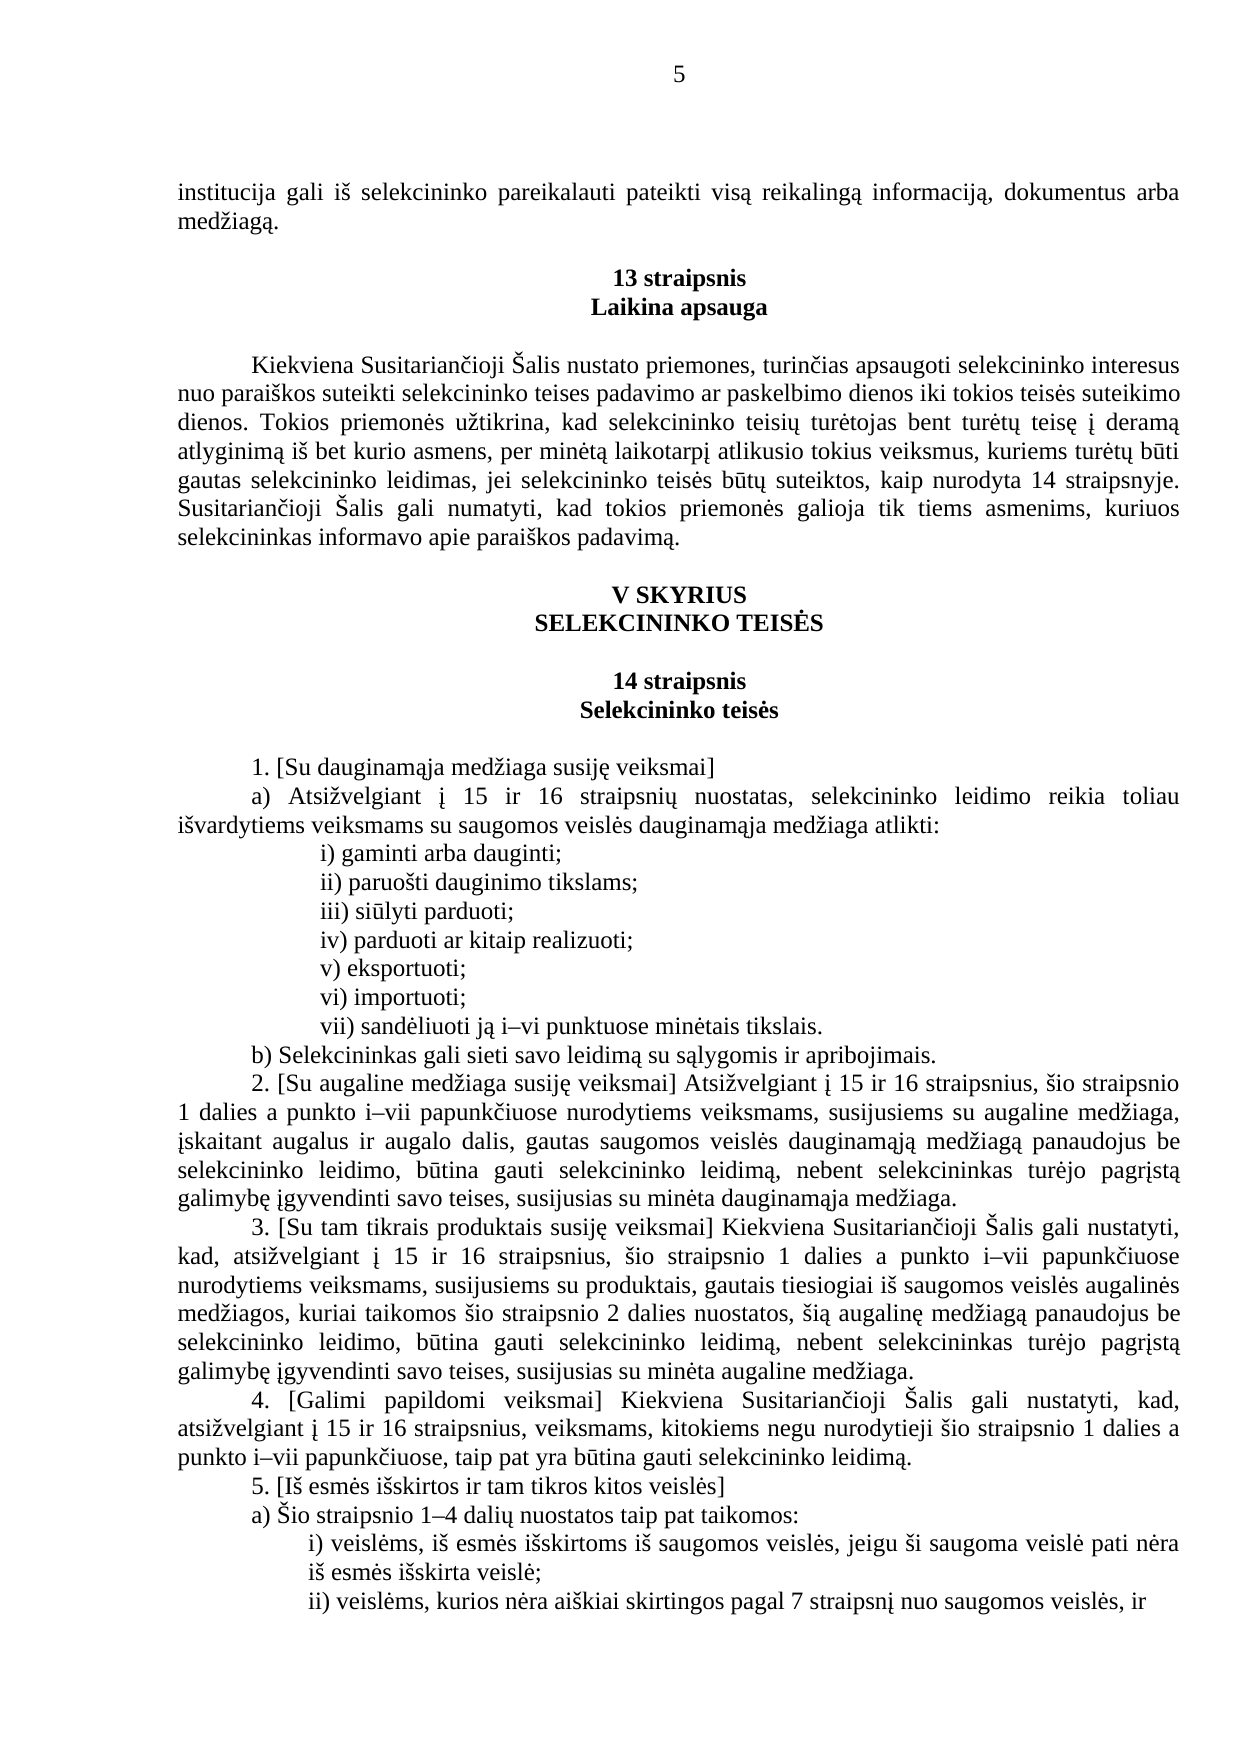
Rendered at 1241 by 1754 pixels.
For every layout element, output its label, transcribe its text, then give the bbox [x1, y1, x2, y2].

text a) Šio straipsnio 1–4 dalių nuostatos taip pat taikomos: [177, 1500, 1181, 1528]
text ii) paruošti dauginimo tikslams; [320, 867, 1181, 896]
text iv) parduoti ar kitaip realizuoti; [320, 925, 1181, 953]
text 3. [Su tam tikrais produktais susiję veiksmai] Kiekviena Susitariančioji Šalis gali nustatyti, kad, atsižvelgiant į 15 ir 16 straipsnius, šio straipsnio 1 dalies a punkto i–vii papunkčiuose nurodytiems veiksmams, susijusiems su produktais, gautais tiesiogiai iš saugomos veislės augalinės medžiagos, kuriai taikomos šio straipsnio 2 dalies nuostatos, šią augalinę medžiagą panaudojus be selekcininko leidimo, būtina gauti selekcininko leidimą, nebent selekcininkas turėjo pagrįstą galimybę įgyvendinti savo teises, susijusias su minėta augaline medžiaga. [177, 1212, 1181, 1385]
text V SKYRIUS [177, 580, 1181, 608]
text 5. [Iš esmės išskirtos ir tam tikros kitos veislės] [177, 1471, 1181, 1500]
text 13 straipsnis [177, 263, 1181, 292]
text i) veislėms, iš esmės išskirtoms iš saugomos veislės, jeigu ši saugoma veislė pati nėra iš esmės išskirta veislė; [308, 1528, 1181, 1586]
text 4. [Galimi papildomi veiksmai] Kiekviena Susitariančioji Šalis gali nustatyti, kad, atsižvelgiant į 15 ir 16 straipsnius, veiksmams, kitokiems negu nurodytieji šio straipsnio 1 dalies a punkto i–vii papunkčiuose, taip pat yra būtina gauti selekcininko leidimą. [177, 1385, 1181, 1471]
text 1. [Su dauginamąja medžiaga susiję veiksmai] [177, 752, 1181, 781]
text vi) importuoti; [320, 982, 1181, 1011]
text 2. [Su augaline medžiaga susiję veiksmai] Atsižvelgiant į 15 ir 16 straipsnius, šio straipsnio 1 dalies a punkto i–vii papunkčiuose nurodytiems veiksmams, susijusiems su augaline medžiaga, įskaitant augalus ir augalo dalis, gautas saugomos veislės dauginamąją medžiagą panaudojus be selekcininko leidimo, būtina gauti selekcininko leidimą, nebent selekcininkas turėjo pagrįstą galimybę įgyvendinti savo teises, susijusias su minėta dauginamąja medžiaga. [177, 1068, 1181, 1212]
text i) gaminti arba dauginti; [320, 838, 1181, 867]
text SELEKCININKO TEISĖS [177, 608, 1181, 637]
text b) Selekcininkas gali sieti savo leidimą su sąlygomis ir apribojimais. [177, 1040, 1181, 1068]
text v) eksportuoti; [320, 953, 1181, 982]
text Selekcininko teisės [177, 695, 1181, 723]
text ii) veislėms, kurios nėra aiškiai skirtingos pagal 7 straipsnį nuo saugomos veislės, ir [308, 1586, 1181, 1615]
text vii) sandėliuoti ją i–vi punktuose minėtais tikslais. [320, 1011, 1181, 1040]
text institucija gali iš selekcininko pareikalauti pateikti visą reikalingą informaciją, dokumentus arba medžiagą. [177, 177, 1181, 235]
text 14 straipsnis [177, 666, 1181, 695]
text Laikina apsauga [177, 292, 1181, 321]
text a) Atsižvelgiant į 15 ir 16 straipsnių nuostatas, selekcininko leidimo reikia toliau išvardytiems veiksmams su saugomos veislės dauginamąja medžiaga atlikti: [177, 781, 1181, 838]
text iii) siūlyti parduoti; [320, 896, 1181, 925]
text Kiekviena Susitariančioji Šalis nustato priemones, turinčias apsaugoti selekcininko interesus nuo paraiškos suteikti selekcininko teises padavimo ar paskelbimo dienos iki tokios teisės suteikimo dienos. Tokios priemonės užtikrina, kad selekcininko teisių turėtojas bent turėtų teisę į deramą atlyginimą iš bet kurio asmens, per minėtą laikotarpį atlikusio tokius veiksmus, kuriems turėtų būti gautas selekcininko leidimas, jei selekcininko teisės būtų suteiktos, kaip nurodyta 14 straipsnyje. Susitariančioji Šalis gali numatyti, kad tokios priemonės galioja tik tiems asmenims, kuriuos selekcininkas informavo apie paraiškos padavimą. [177, 350, 1181, 551]
